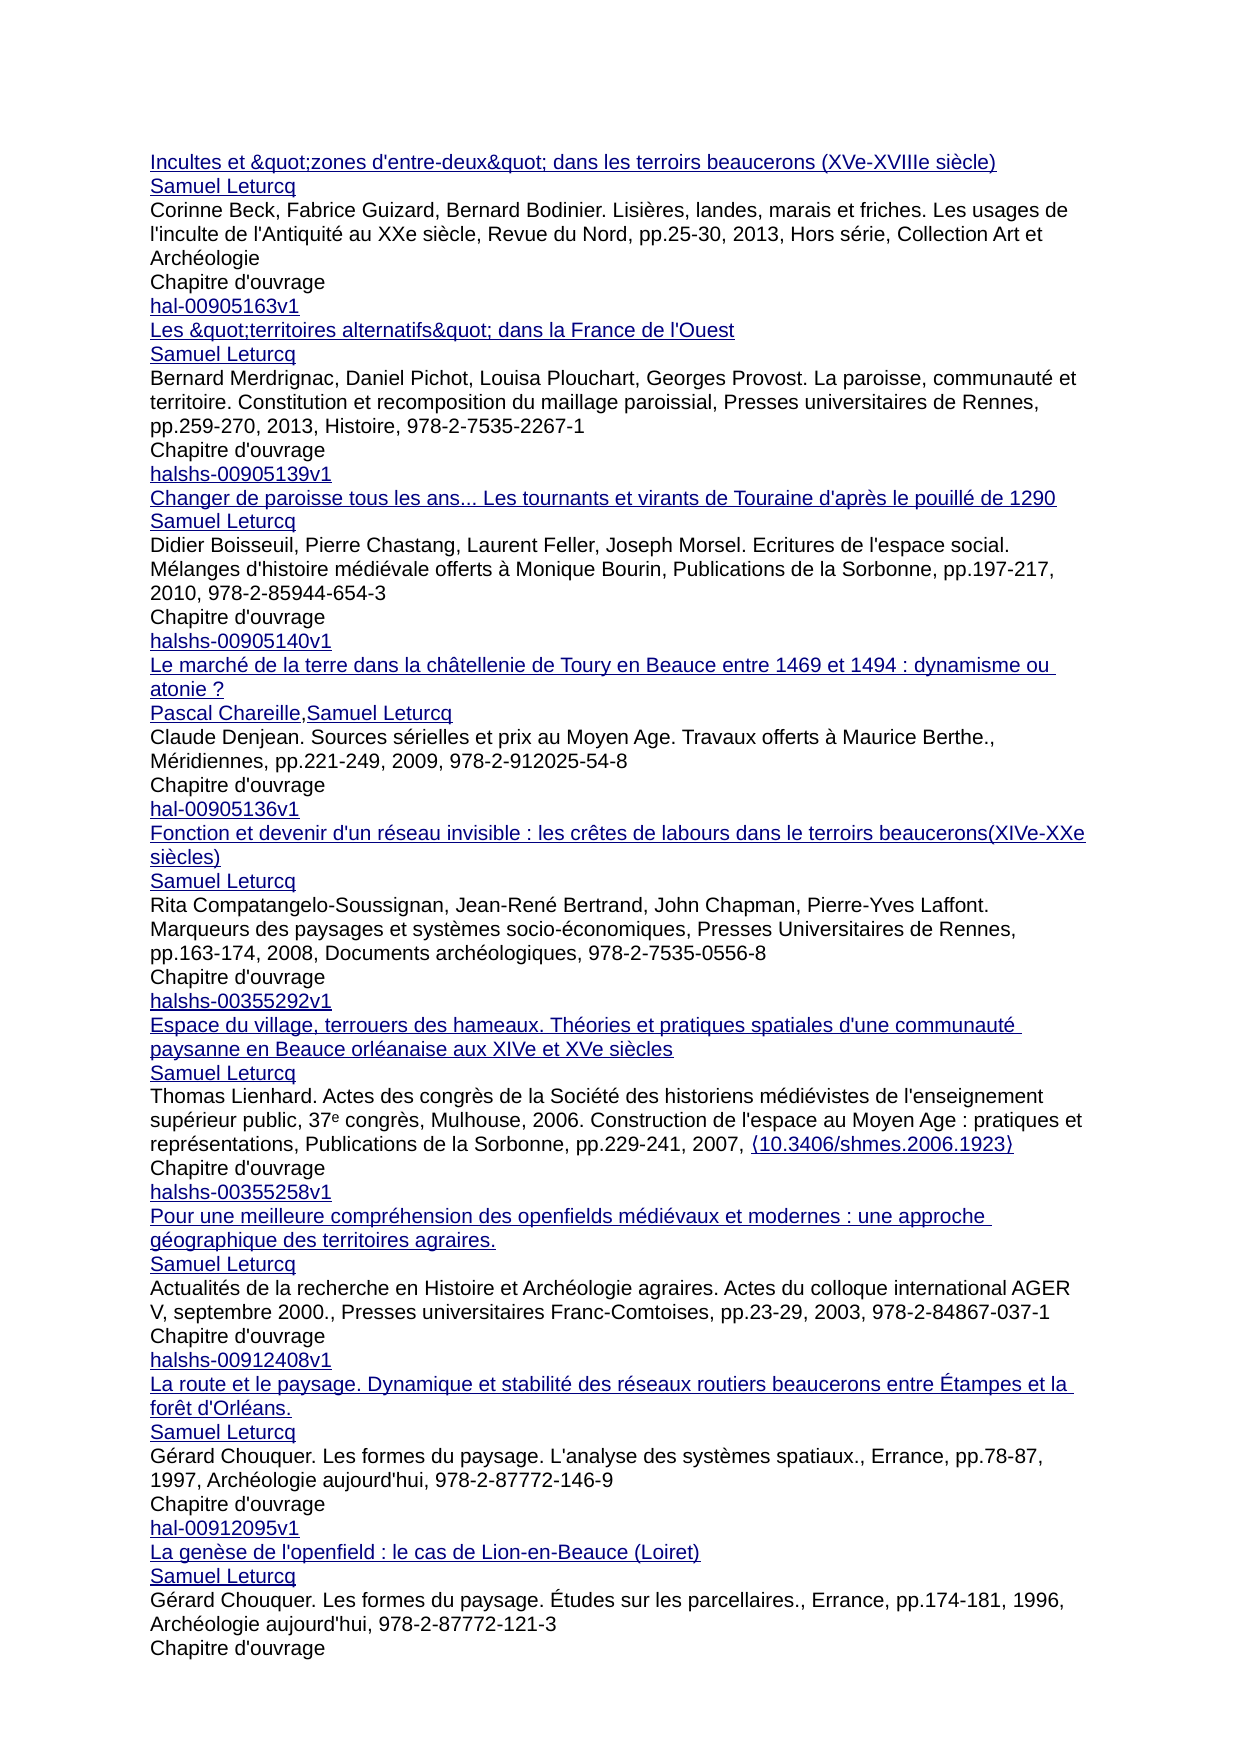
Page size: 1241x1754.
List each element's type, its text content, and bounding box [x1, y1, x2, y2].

table_cell Le marché de la terre dans la châtellenie de Toury en Beauce entre 1469 et 1494 : dynamisme ou atonie ? Pascal Chareille,Samuel Leturcq Claude Denjean. Sources sérielles et prix au Moyen Age. Travaux offerts à Maurice Berthe., Méridiennes, pp.221-249, 2009, 978-2-912025-54-8 Chapitre d'ouvrage hal-00905136v1 [150, 653, 1090, 821]
table_cell Pour une meilleure compréhension des openfields médiévaux et modernes : une approche géographique des territoires agraires. Samuel Leturcq Actualités de la recherche en Histoire et Archéologie agraires. Actes du colloque international AGER V, septembre 2000., Presses universitaires Franc-Comtoises, pp.23-29, 2003, 978-2-84867-037-1 Chapitre d'ouvrage halshs-00912408v1 [150, 1204, 1090, 1372]
table_cell Espace du village, terrouers des hameaux. Théories et pratiques spatiales d'une communauté paysanne en Beauce orléanaise aux XIVe et XVe siècles Samuel Leturcq Thomas Lienhard. Actes des congrès de la Société des historiens médiévistes de l'enseignement supérieur public, 37ᵉ congrès, Mulhouse, 2006. Construction de l'espace au Moyen Age : pratiques et représentations, Publications de la Sorbonne, pp.229-241, 2007, ⟨10.3406/shmes.2006.1923⟩ Chapitre d'ouvrage halshs-00355258v1 [150, 1013, 1090, 1204]
table_cell Incultes et &quot;zones d'entre-deux&quot; dans les terroirs beaucerons (XVe-XVIIIe siècle) Samuel Leturcq Corinne Beck, Fabrice Guizard, Bernard Bodinier. Lisières, landes, marais et friches. Les usages de l'inculte de l'Antiquité au XXe siècle, Revue du Nord, pp.25-30, 2013, Hors série, Collection Art et Archéologie Chapitre d'ouvrage hal-00905163v1 [150, 150, 1090, 318]
table_cell Fonction et devenir d'un réseau invisible : les crêtes de labours dans le terroirs beaucerons(XIVe-XXe siècles) Samuel Leturcq Rita Compatangelo-Soussignan, Jean-René Bertrand, John Chapman, Pierre-Yves Laffont. Marqueurs des paysages et systèmes socio-économiques, Presses Universitaires de Rennes, pp.163-174, 2008, Documents archéologiques, 978-2-7535-0556-8 Chapitre d'ouvrage halshs-00355292v1 [150, 821, 1090, 1012]
table_cell Changer de paroisse tous les ans... Les tournants et virants de Touraine d'après le pouillé de 1290 Samuel Leturcq Didier Boisseuil, Pierre Chastang, Laurent Feller, Joseph Morsel. Ecritures de l'espace social. Mélanges d'histoire médiévale offerts à Monique Bourin, Publications de la Sorbonne, pp.197-217, 2010, 978-2-85944-654-3 Chapitre d'ouvrage halshs-00905140v1 [150, 485, 1090, 653]
table_cell Les &quot;territoires alternatifs&quot; dans la France de l'Ouest Samuel Leturcq Bernard Merdrignac, Daniel Pichot, Louisa Plouchart, Georges Provost. La paroisse, communauté et territoire. Constitution et recomposition du maillage paroissial, Presses universitaires de Rennes, pp.259-270, 2013, Histoire, 978-2-7535-2267-1 Chapitre d'ouvrage halshs-00905139v1 [150, 318, 1090, 485]
table_cell La genèse de l'openfield : le cas de Lion-en-Beauce (Loiret) Samuel Leturcq Gérard Chouquer. Les formes du paysage. Études sur les parcellaires., Errance, pp.174-181, 1996, Archéologie aujourd'hui, 978-2-87772-121-3 Chapitre d'ouvrage [150, 1540, 1090, 1659]
table_cell La route et le paysage. Dynamique et stabilité des réseaux routiers beaucerons entre Étampes et la forêt d'Orléans. Samuel Leturcq Gérard Chouquer. Les formes du paysage. L'analyse des systèmes spatiaux., Errance, pp.78-87, 1997, Archéologie aujourd'hui, 978-2-87772-146-9 Chapitre d'ouvrage hal-00912095v1 [150, 1372, 1090, 1539]
